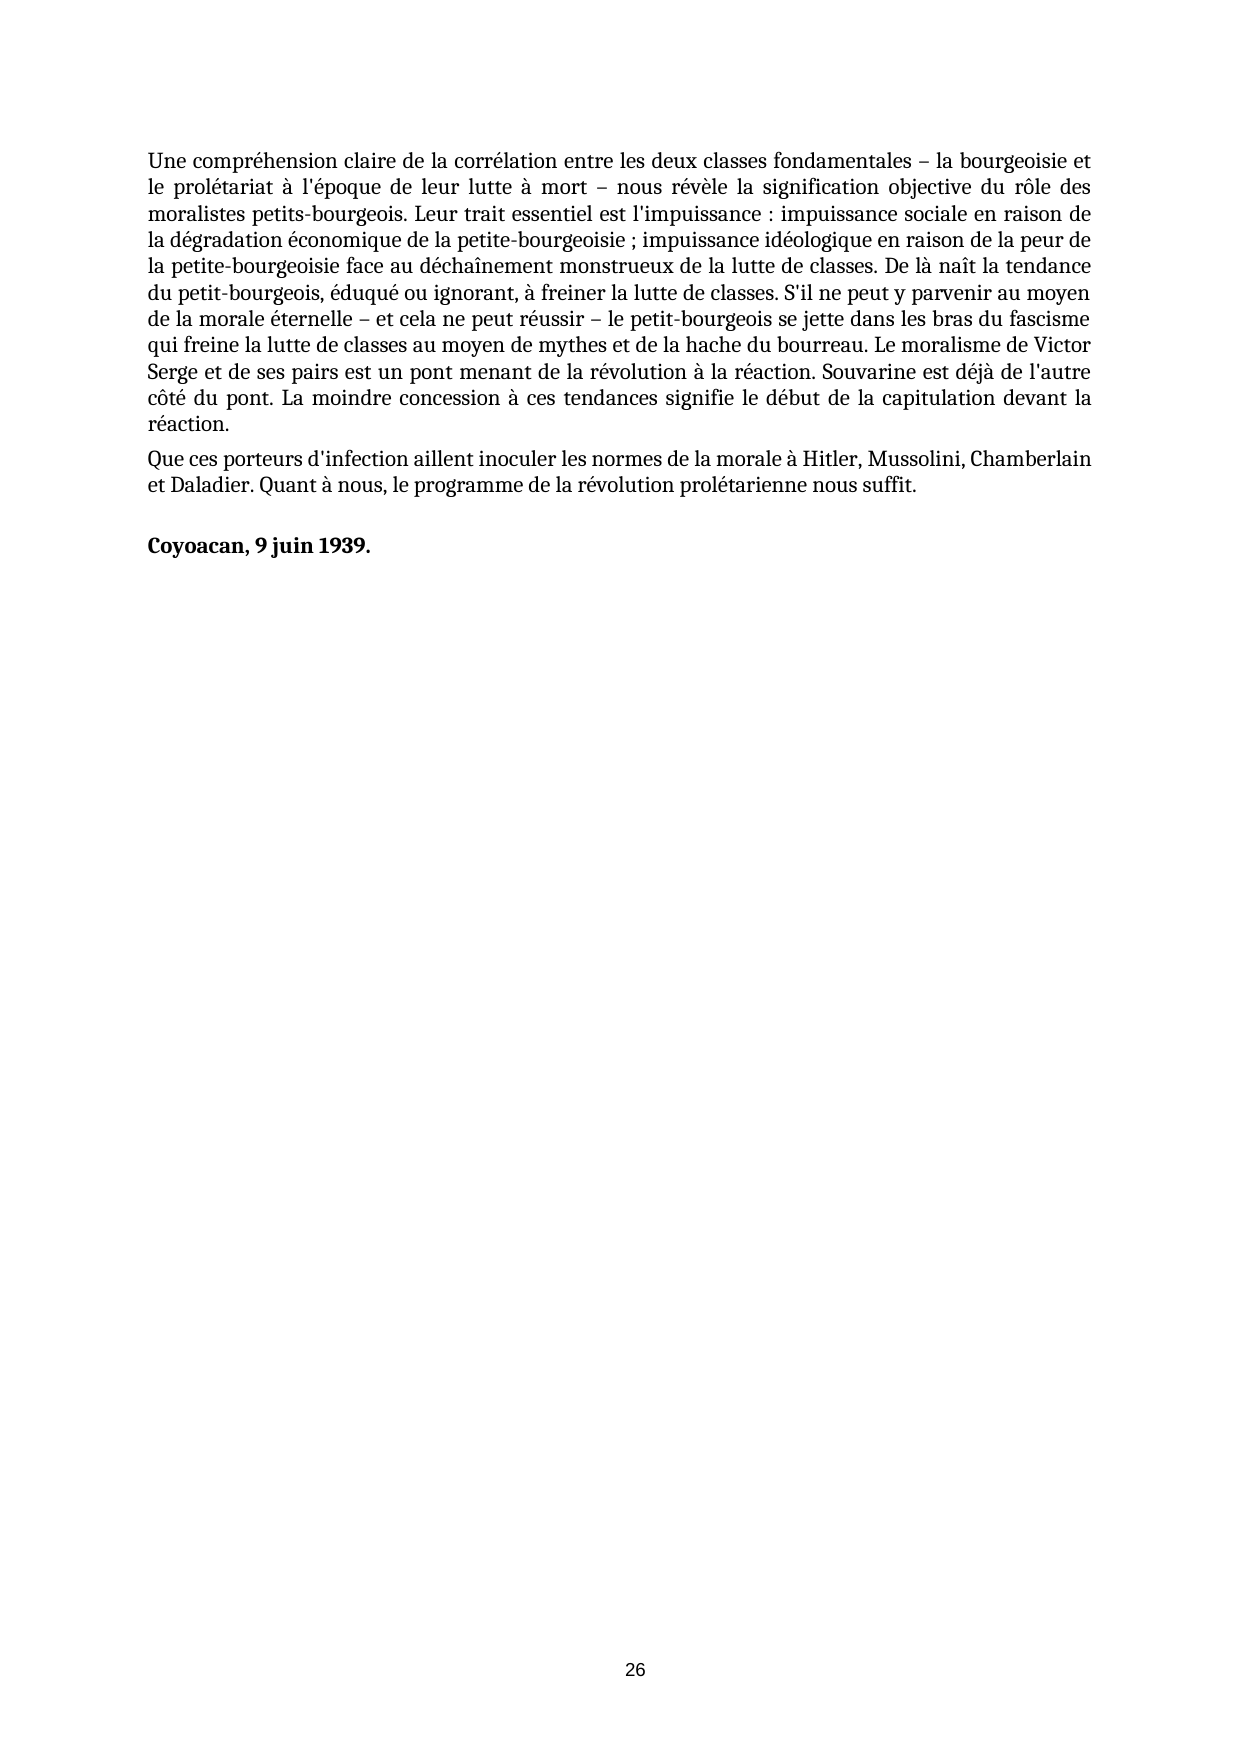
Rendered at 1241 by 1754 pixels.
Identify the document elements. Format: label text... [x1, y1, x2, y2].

text Que ces porteurs d'infection aillent inoculer les normes de la morale à Hitler, Mussolini, Chamberlain et Daladier. Quant à nous, le programme de la révolution prolétarienne nous suffit. [148, 446, 1093, 498]
text Coyoacan, 9 juin 1939. [148, 533, 1093, 559]
text Une compréhension claire de la corrélation entre les deux classes fondamentales – la bourgeoisie et le prolétariat à l'époque de leur lutte à mort – nous révèle la signification objective du rôle des moralistes petits-bourgeois. Leur trait essentiel est l'impuissance : impuissance sociale en raison de la dégradation économique de la petite-bourgeoisie ; impuissance idéologique en raison de la peur de la petite-bourgeoisie face au déchaînement monstrueux de la lutte de classes. De là naît la tendance du petit-bourgeois, éduqué ou ignorant, à freiner la lutte de classes. S'il ne peut y parvenir au moyen de la morale éternelle – et cela ne peut réussir – le petit-bourgeois se jette dans les bras du fascisme qui freine la lutte de classes au moyen de mythes et de la hache du bourreau. Le moralisme de Victor Serge et de ses pairs est un pont menant de la révolution à la réaction. Souvarine est déjà de l'autre côté du pont. La moindre concession à ces tendances signifie le début de la capitulation devant la réaction. [148, 148, 1093, 437]
